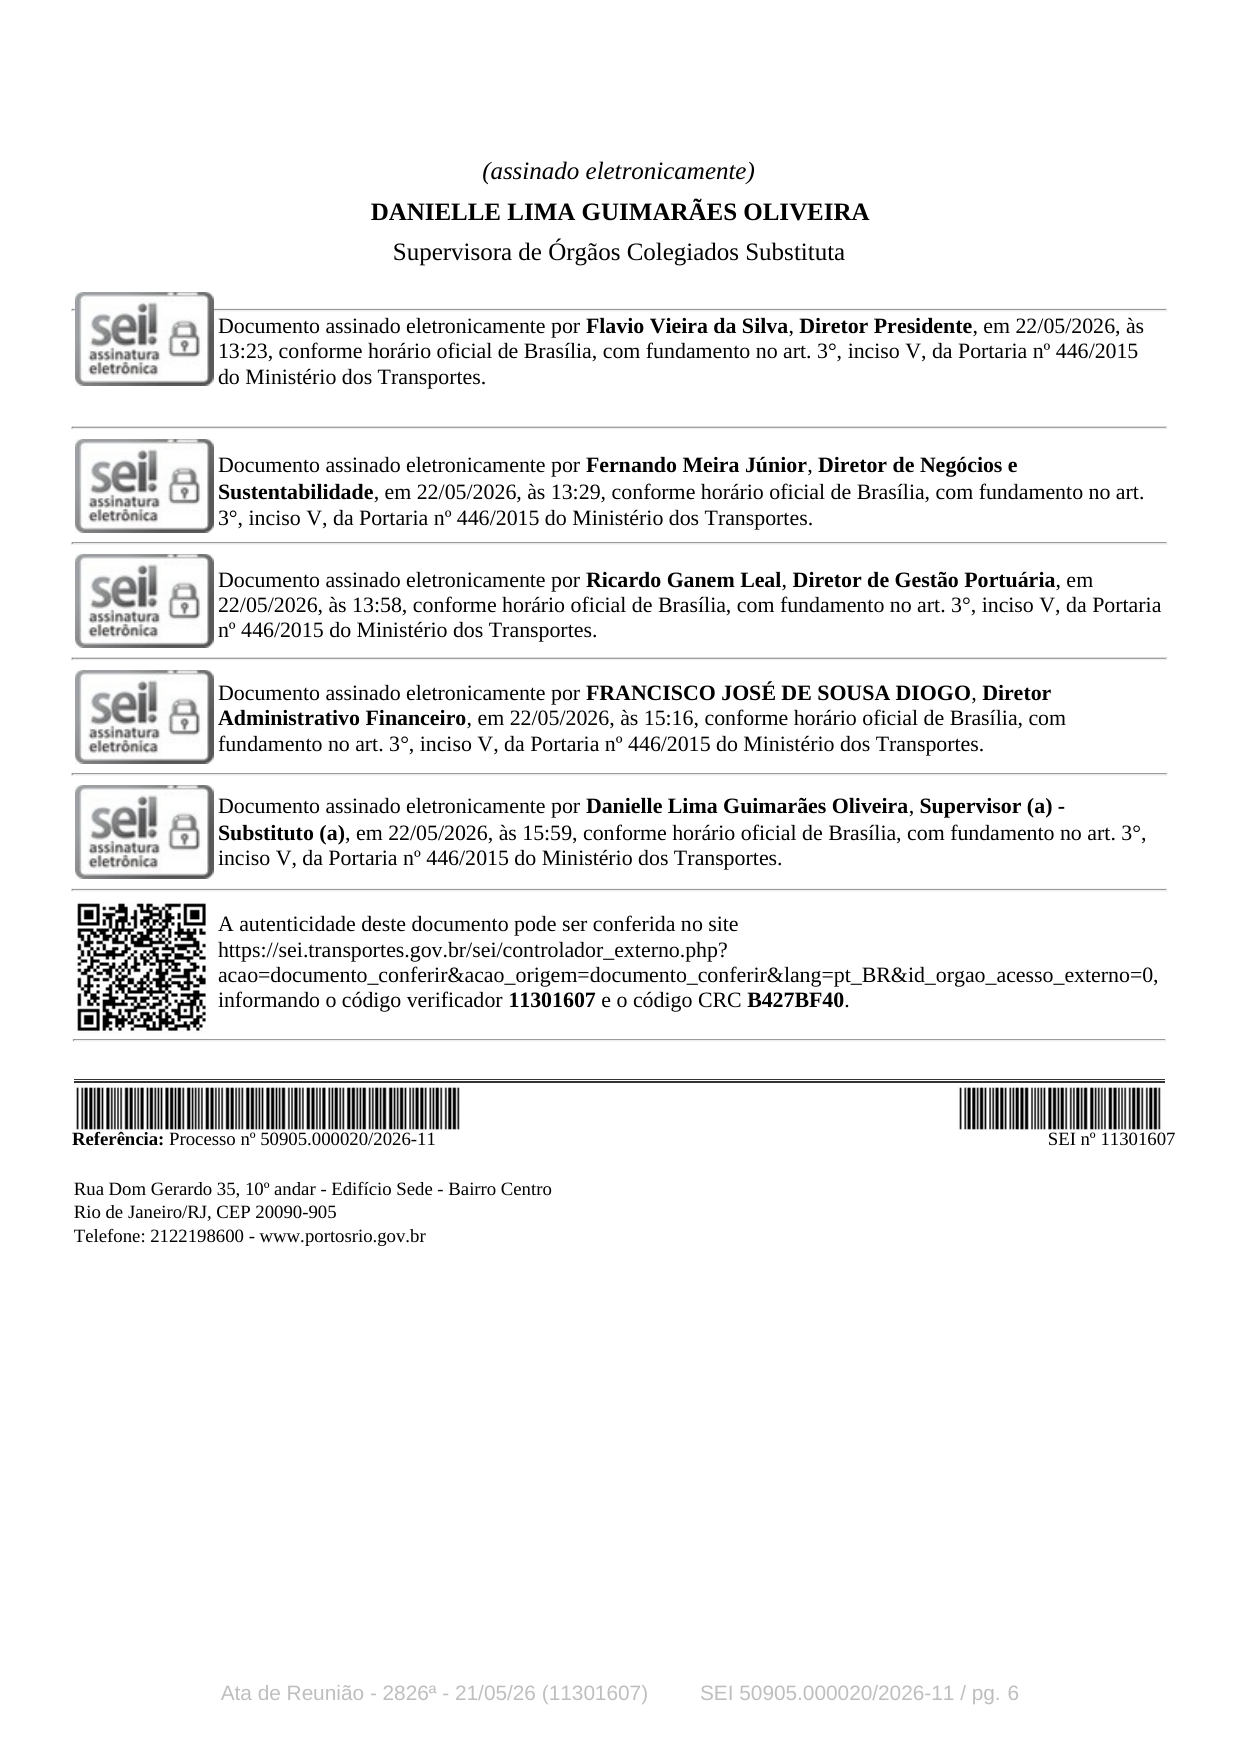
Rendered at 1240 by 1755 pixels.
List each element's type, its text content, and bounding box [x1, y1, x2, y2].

text (assinado eletronicamente) [72, 156, 1167, 185]
text Documento assinado eletronicamente por FRANCISCO JOSÉ DE SOUSA DIOGO, Diretor Administrativo Financeiro, em 22/05/2026, às 15:16, conforme horário oficial de Brasília, com fundamento no art. 3°, inciso V, da Portaria nº 446/2015 do Ministério dos Transportes. [218, 680, 1175, 756]
text Referência: Processo nº 50905.000020/2026-11 SEI nº 11301607 [72, 1127, 1175, 1149]
text A autenticidade deste documento pode ser conferida no site https://sei.transportes.gov.br/sei/controlador_externo.php? [218, 911, 1175, 962]
text Documento assinado eletronicamente por Fernando Meira Júnior, Diretor de Negócios e [218, 452, 1175, 478]
text Rua Dom Gerardo 35, 10º andar - Edifício Sede - Bairro Centro [74, 1178, 1175, 1199]
text Documento assinado eletronicamente por Danielle Lima Guimarães Oliveira, Supervisor (a) - [218, 793, 1175, 818]
text acao=documento_conferir&acao_origem=documento_conferir&lang=pt_BR&id_orgao_acesso_externo=0, informando o código verificador 11301607 e o código CRC B427BF40. [218, 962, 1175, 1012]
text Telefone: 2122198600 - www.portosrio.gov.br [74, 1225, 1175, 1247]
text Sustentabilidade, em 22/05/2026, às 13:29, conforme horário oficial de Brasília, com fundamento no art. 3°, inciso V, da Portaria nº 446/2015 do Ministério dos Transportes. [218, 479, 1175, 530]
text Documento assinado eletronicamente por Ricardo Ganem Leal, Diretor de Gestão Portuária, em 22/05/2026, às 13:58, conforme horário oficial de Brasília, com fundamento no art. 3°, inciso V, da Portaria nº 446/2015 do Ministério dos Transportes. [218, 567, 1175, 643]
text DANIELLE LIMA GUIMARÃES OLIVEIRA [72, 197, 1169, 226]
text Documento assinado eletronicamente por Flavio Vieira da Silva, Diretor Presidente, em 22/05/2026, às 13:23, conforme horário oficial de Brasília, com fundamento no art. 3°, inciso V, da Portaria nº 446/2015 do Ministério dos Transportes. [218, 313, 1163, 389]
text Supervisora de Órgãos Colegiados Substituta [72, 237, 1166, 266]
text Substituto (a), em 22/05/2026, às 15:59, conforme horário oficial de Brasília, com fundamento no art. 3°, inciso V, da Portaria nº 446/2015 do Ministério dos Transportes. [218, 820, 1175, 870]
text Rio de Janeiro/RJ, CEP 20090-905 [74, 1201, 1175, 1223]
